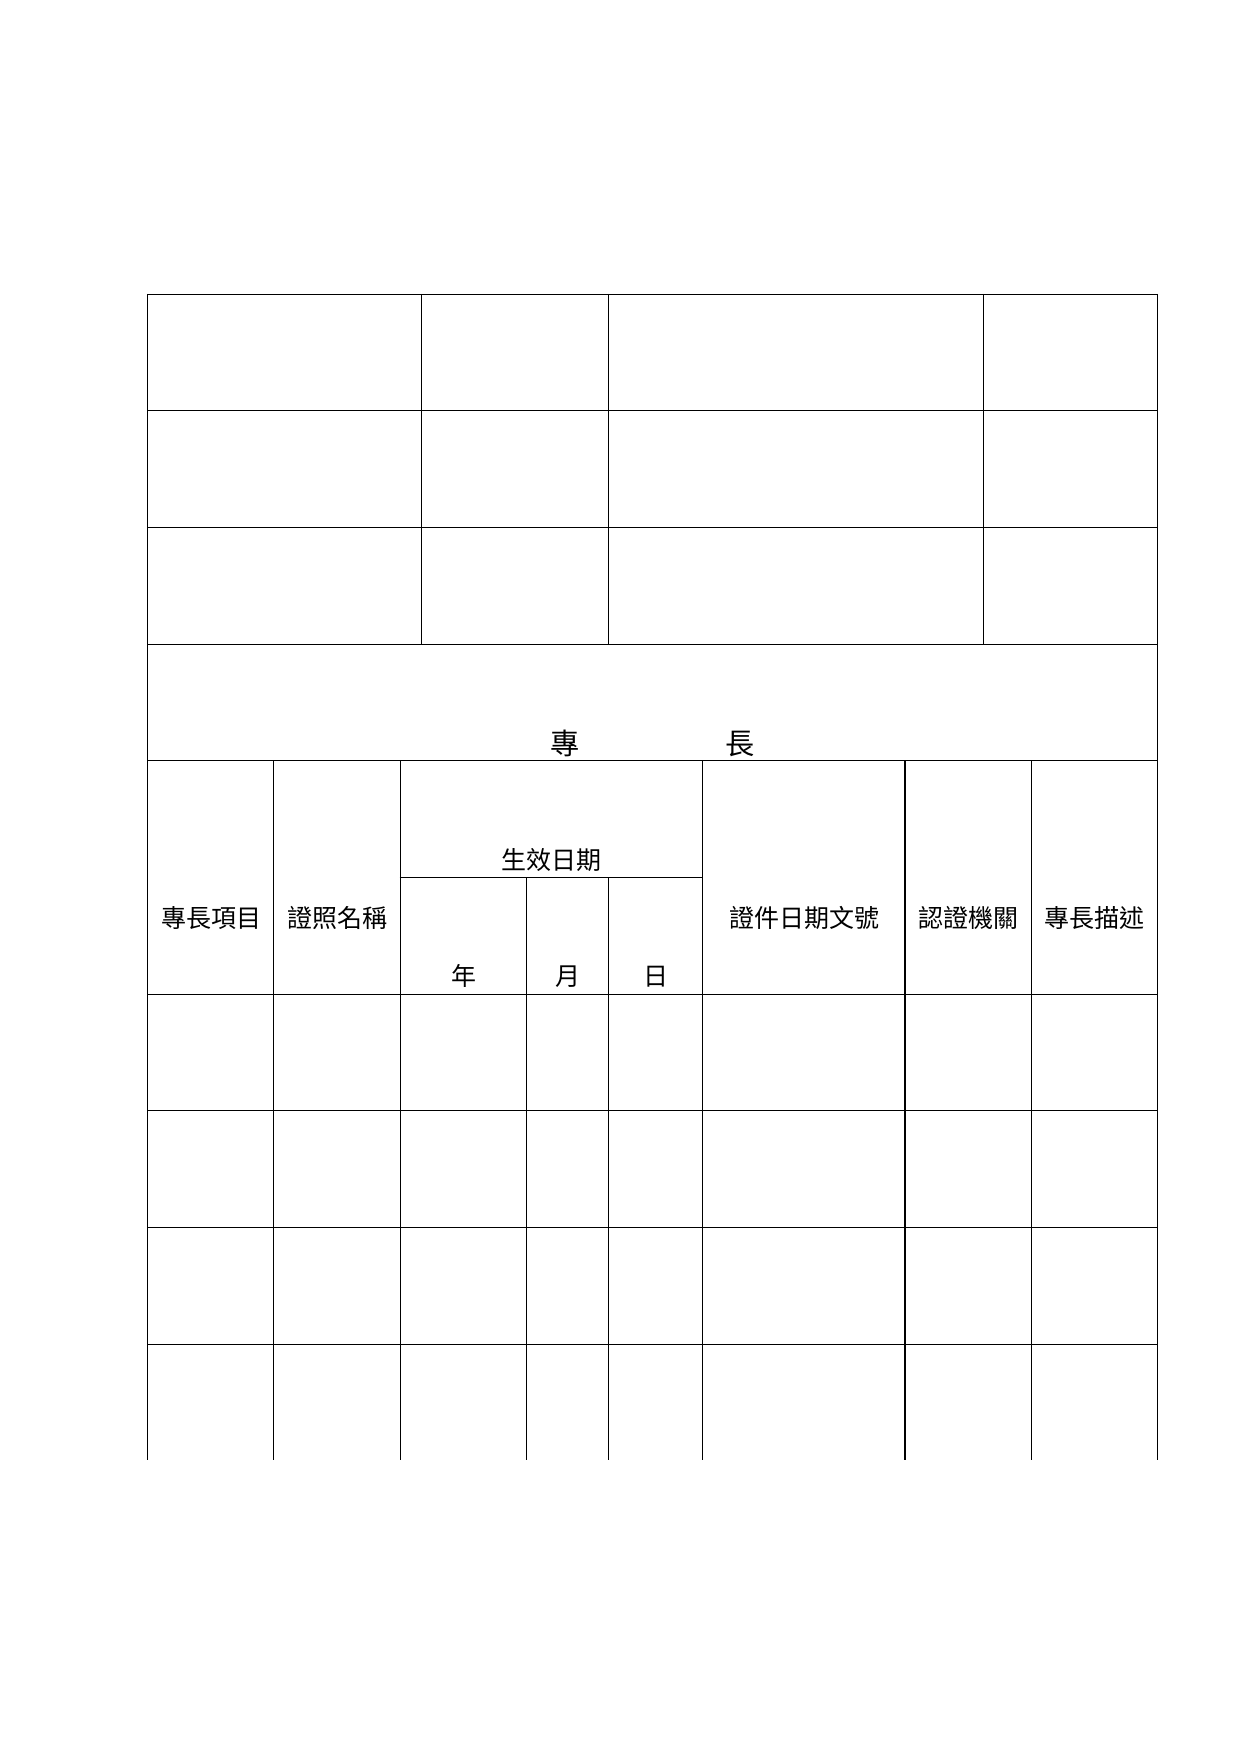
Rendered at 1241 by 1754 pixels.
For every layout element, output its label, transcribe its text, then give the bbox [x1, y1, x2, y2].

table_cell [609, 1228, 702, 1344]
table_cell [527, 1345, 608, 1460]
table_cell [422, 295, 608, 410]
table_cell [906, 1345, 1031, 1460]
table_cell [609, 295, 983, 410]
table_cell [422, 411, 608, 527]
table_cell 認證機關 [906, 761, 1031, 994]
table_cell 生效日期 [401, 761, 702, 877]
table_cell 年 [401, 878, 526, 994]
table_cell [148, 1111, 273, 1227]
table_cell [401, 995, 526, 1110]
table_cell [906, 1228, 1031, 1344]
table_cell 證照名稱 [274, 761, 400, 994]
table_cell [274, 995, 400, 1110]
table_cell [609, 995, 702, 1110]
table_cell [703, 995, 904, 1110]
table_cell [703, 1111, 904, 1227]
table_cell [609, 411, 983, 527]
table_cell 專 長 [148, 645, 1157, 760]
table_cell [984, 295, 1157, 410]
table_cell [274, 1228, 400, 1344]
table_cell [609, 1111, 702, 1227]
table_cell [527, 1111, 608, 1227]
table_cell [148, 295, 421, 410]
table_cell 月 [527, 878, 608, 994]
table_cell 日 [609, 878, 702, 994]
table_cell [906, 1111, 1031, 1227]
table_cell [609, 1345, 702, 1460]
table_cell [1032, 995, 1157, 1110]
table_cell [1032, 1111, 1157, 1227]
table_cell [1032, 1228, 1157, 1344]
table_cell [422, 528, 608, 644]
table_cell [703, 1228, 904, 1344]
table_cell [984, 528, 1157, 644]
table_cell 專長項目 [148, 761, 273, 994]
table_cell [148, 1345, 273, 1460]
table_cell [148, 1228, 273, 1344]
table_cell [609, 528, 983, 644]
table_cell [984, 411, 1157, 527]
table_cell 證件日期文號 [703, 761, 904, 994]
table_cell [401, 1111, 526, 1227]
table_cell [274, 1345, 400, 1460]
table_cell 專長描述 [1032, 761, 1157, 994]
table_cell [703, 1345, 904, 1460]
table_cell [148, 528, 421, 644]
table_cell [401, 1345, 526, 1460]
table_cell [274, 1111, 400, 1227]
table_cell [1032, 1345, 1157, 1460]
table_cell [148, 995, 273, 1110]
table_cell [906, 995, 1031, 1110]
table_cell [148, 411, 421, 527]
table_cell [527, 1228, 608, 1344]
table_cell [401, 1228, 526, 1344]
table_cell [527, 995, 608, 1110]
